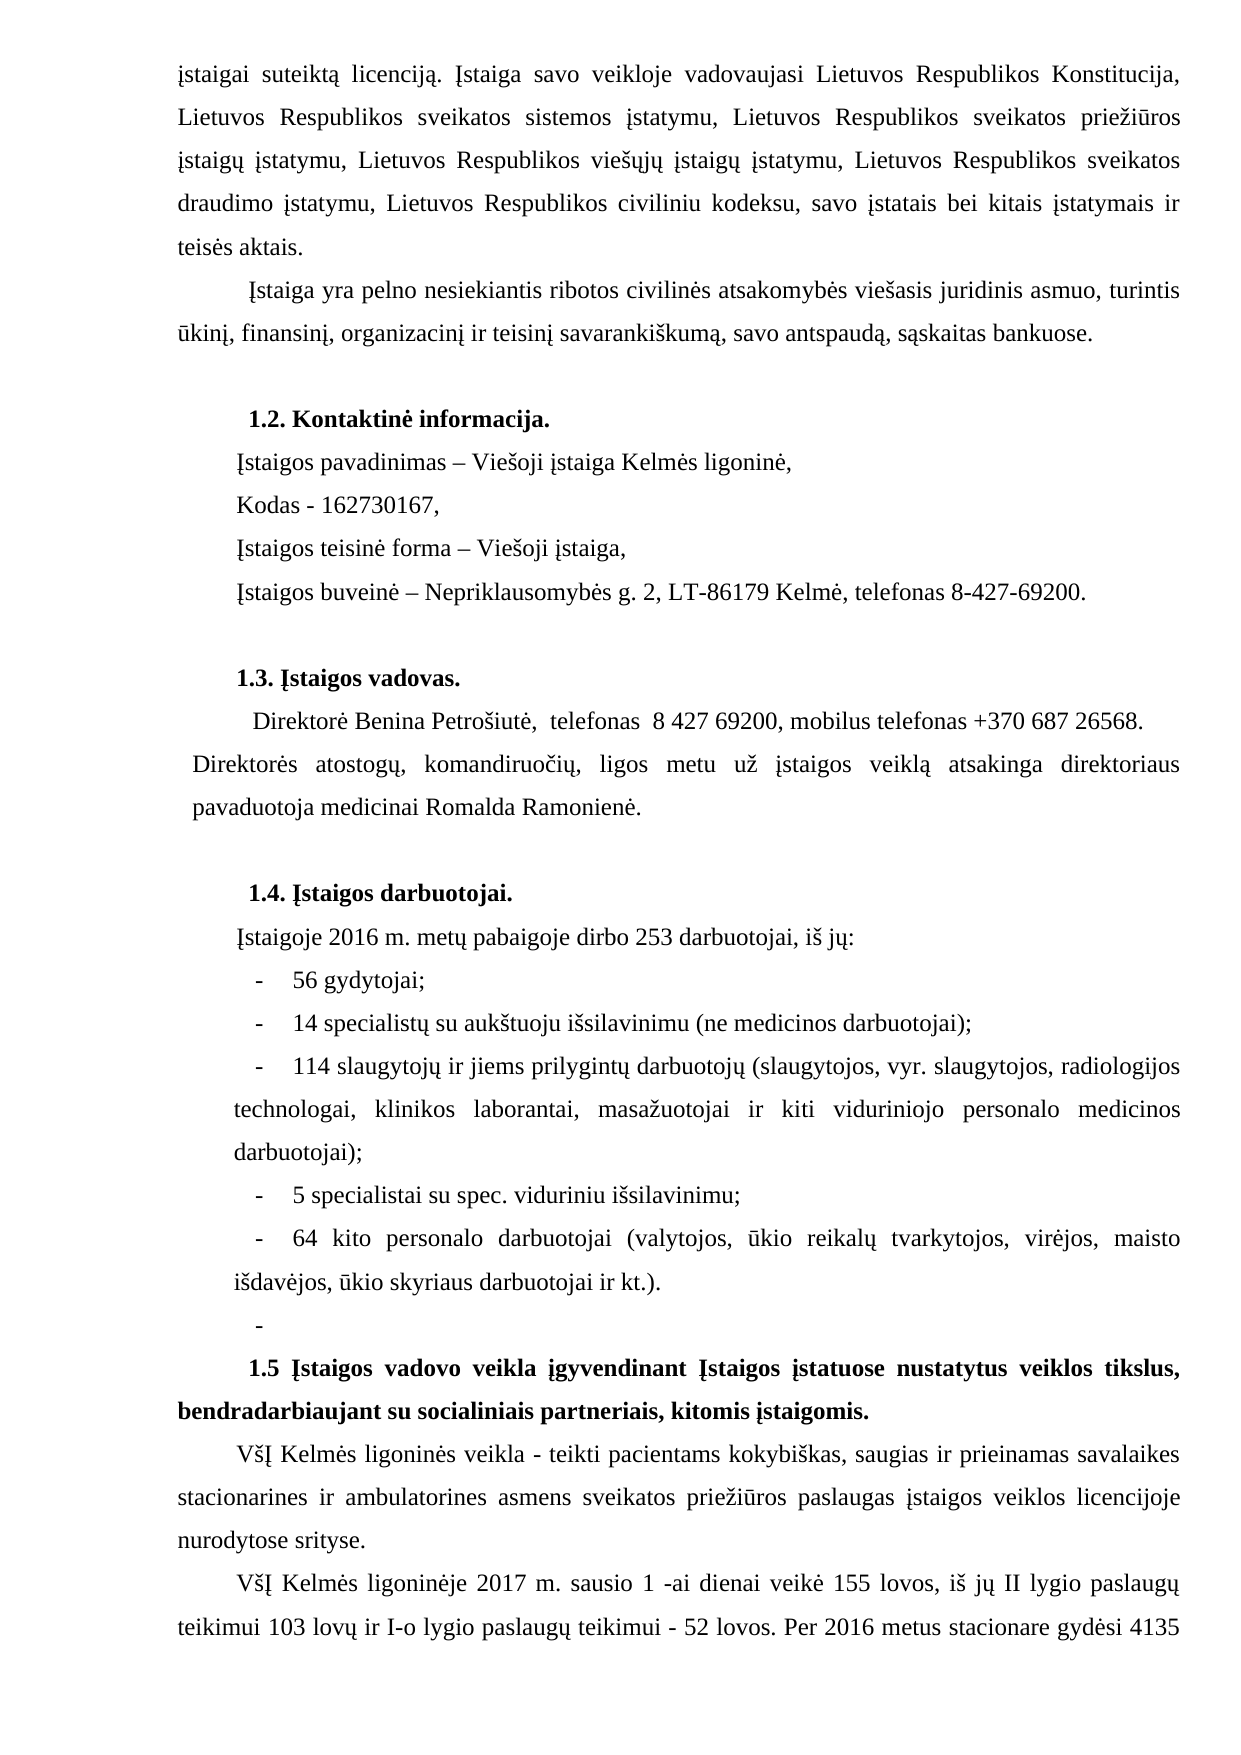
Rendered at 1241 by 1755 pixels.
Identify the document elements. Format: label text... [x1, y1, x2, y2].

list 114 slaugytojų ir jiems prilygintų darbuotojų (slaugytojos, vyr. slaugytojos, radiologijos technologai, klinikos laborantai, masažuotojai ir kiti viduriniojo personalo medicinos darbuotojai); [196, 1051, 1181, 1166]
text Įstaigos teisinė forma – Viešoji įstaiga, [177, 533, 1181, 562]
text VšĮ Kelmės ligoninėje 2017 m. sausio 1 -ai dienai veikė 155 lovos, iš jų II lygio paslaugų teikimui 103 lovų ir I-o lygio paslaugų teikimui - 52 lovos. Per 2016 metus stacionare gydėsi 4135 ligoniai, iš jų 220 slaugos ir palaikomojo gydymo skyriuje. Stacionaro skyriuose per metus gydėsi 64 ligoniais mažiau nei 2015 m. Pagal skyrius analizuojant pastebėta, kad vaikų ligų skyriuje gydyta mažiau 31 ligoniu, vidaus ligų skyriuje mažiau 128 ligoniais, chirurgijos, ortopedijos ir traumatologijos skyriuje 138 ligoniais daugiau, nervų ligų skyriuje 18 ligonių mažiau, reanimacijos- intensyvios terapijos skyriuje 8 ligoniais daugiau, slaugos ir palaikomojo gydymo skyriuje 33 ligoniais mažiau. Aktyviojo gydymo stacionare 2016 m. lyginant su 2015 m. sumažėjo 31 ligoniu, kai tuo tarpu padaugėjo kitoje paslaugoje gydytų ligonių skaičius VšĮ Kelmės ligoninėje 325 ligoniais. Šis padidėjimas stebėtas teikiamose prioritetinėse paslaugose, kaip stebėjimo paslaugas, dienos stacionaras. [177, 1568, 1181, 1612]
text 1.3. Įstaigos vadovas. [177, 663, 1181, 692]
text 1.5 Įstaigos vadovo veikla įgyvendinant Įstaigos įstatuose nustatytus veiklos tikslus, bendradarbiaujant su socialiniais partneriais, kitomis įstaigomis. [177, 1353, 1181, 1425]
text Įstaiga yra pelno nesiekiantis ribotos civilinės atsakomybės viešasis juridinis asmuo, turintis ūkinį, finansinį, organizacinį ir teisinį savarankiškumą, savo antspaudą, sąskaitas bankuose. [177, 275, 1181, 347]
list 64 kito personalo darbuotojai (valytojos, ūkio reikalų tvarkytojos, virėjos, maisto išdavėjos, ūkio skyriaus darbuotojai ir kt.). [196, 1223, 1181, 1295]
list 5 specialistai su spec. viduriniu išsilavinimu; [196, 1180, 1181, 1209]
list VšĮ Kelmės ligoninės veikla - teikti pacientams kokybiškas, saugias ir prieinamas savalaikes stacionarines ir ambulatorines asmens sveikatos priežiūros paslaugas įstaigos veiklos licencijoje nurodytose srityse. [177, 1439, 1181, 1554]
text Direktorė Benina Petrošiutė, telefonas 8 427 69200, mobilus telefonas +370 687 26568. [177, 706, 1181, 735]
text Įstaigos buveinė – Nepriklausomybės g. 2, LT-86179 Kelmė, telefonas 8-427-69200. [177, 577, 1181, 605]
text Direktorės atostogų, komandiruočių, ligos metu už įstaigos veiklą atsakinga direktoriaus pavaduotoja medicinai Romalda Ramonienė. [192, 749, 1181, 821]
text 1.4. Įstaigos darbuotojai. [177, 878, 1181, 907]
text įstaigai suteiktą licenciją. Įstaiga savo veikloje vadovaujasi Lietuvos Respublikos Konstitucija, Lietuvos Respublikos sveikatos sistemos įstatymu, Lietuvos Respublikos sveikatos priežiūros įstaigų įstatymu, Lietuvos Respublikos viešųjų įstaigų įstatymu, Lietuvos Respublikos sveikatos draudimo įstatymu, Lietuvos Respublikos civiliniu kodeksu, savo įstatais bei kitais įstatymais ir teisės aktais. [177, 59, 1181, 260]
list 56 gydytojai; [196, 965, 1181, 993]
text Įstaigoje 2016 m. metų pabaigoje dirbo 253 darbuotojai, iš jų: [177, 922, 1181, 950]
text Kodas - 162730167, [177, 490, 1181, 519]
list 14 specialistų su aukštuoju išsilavinimu (ne medicinos darbuotojai); [196, 1008, 1181, 1037]
text 1.2. Kontaktinė informacija. [177, 404, 1181, 433]
text Įstaigos pavadinimas – Viešoji įstaiga Kelmės ligoninė, [177, 447, 1181, 476]
